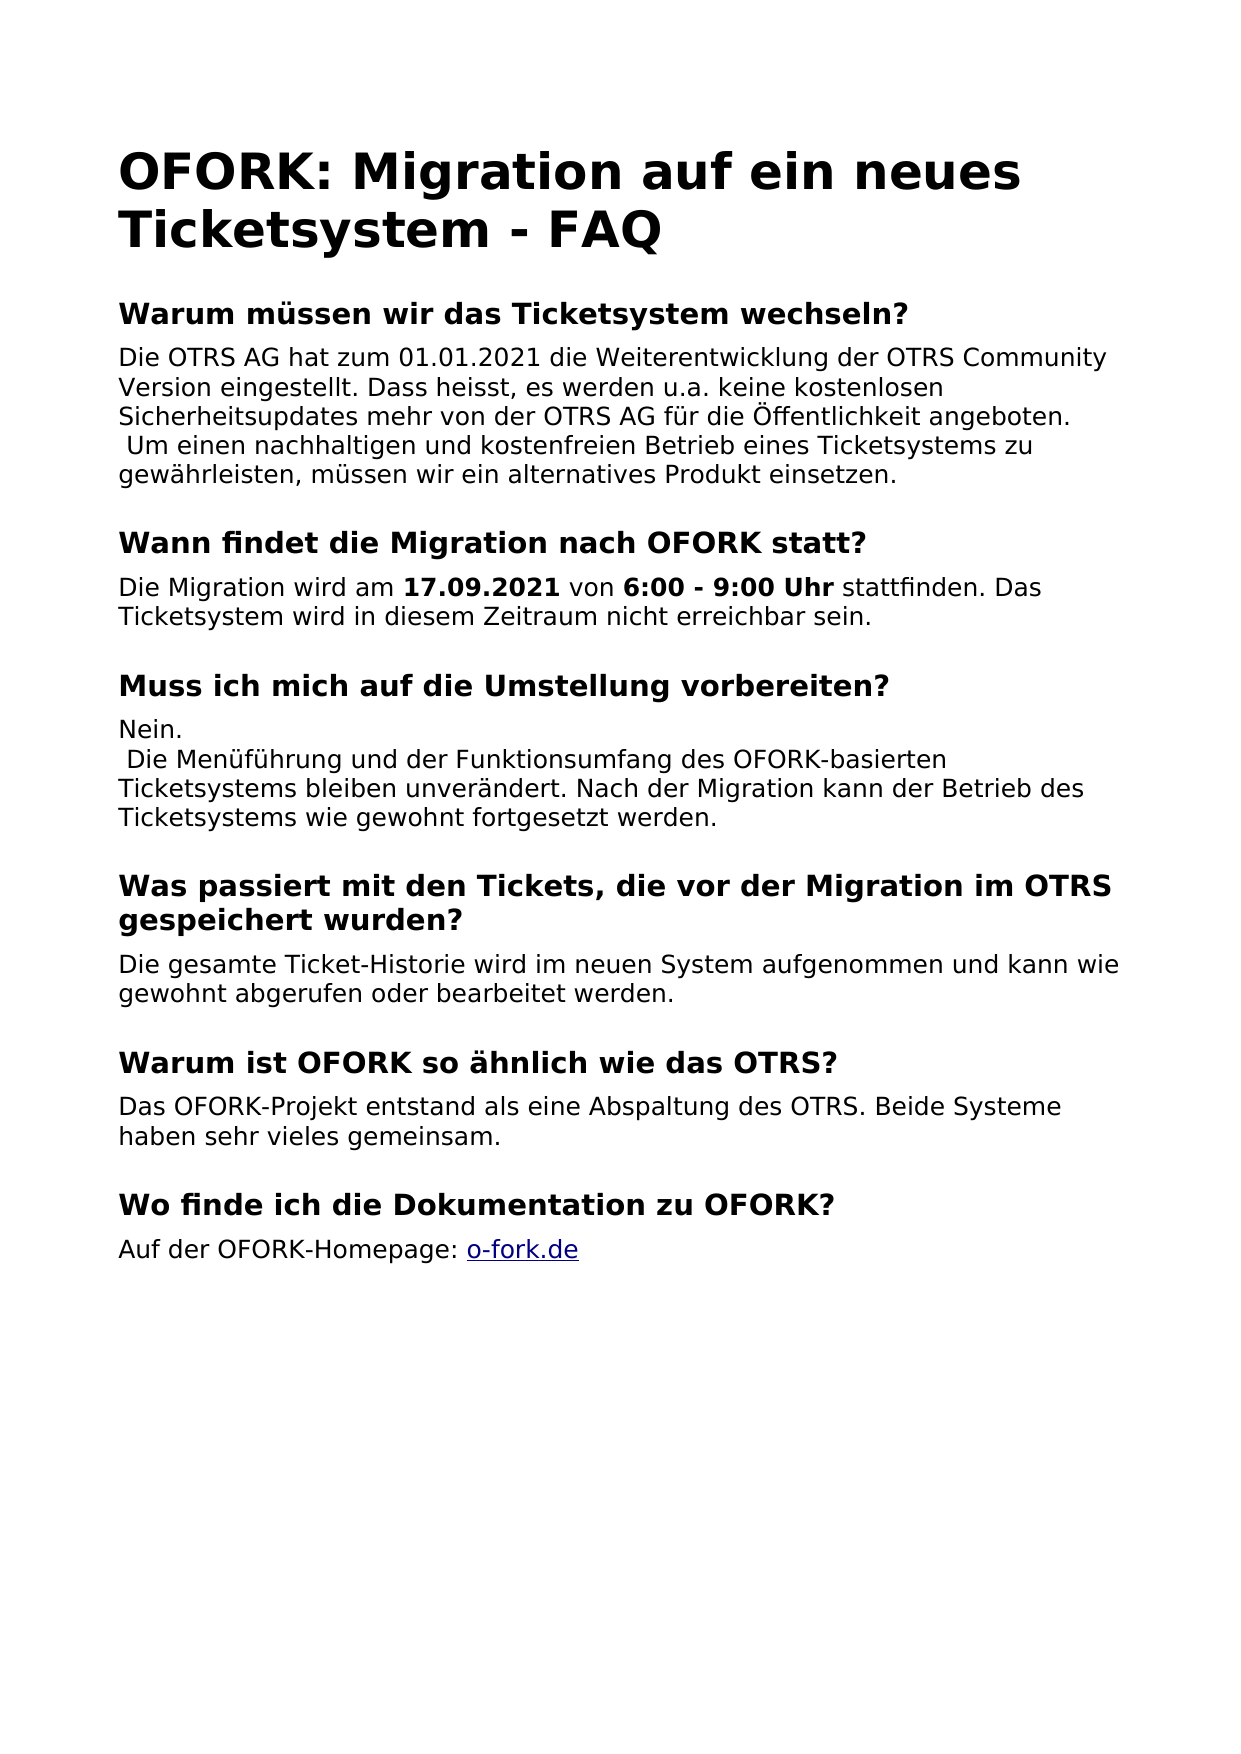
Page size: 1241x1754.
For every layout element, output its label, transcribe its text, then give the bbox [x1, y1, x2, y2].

subtitle OFORK: Migration auf ein neues Ticketsystem - FAQ [118, 143, 1122, 259]
subtitle Muss ich mich auf die Umstellung vorbereiten? [118, 669, 1122, 703]
text Die Migration wird am 17.09.2021 von 6:00 - 9:00 Uhr stattfinden. Das Ticketsystem wird in diesem Zeitraum nicht erreichbar sein. [118, 573, 1122, 632]
subtitle Wo finde ich die Dokumentation zu OFORK? [118, 1188, 1122, 1222]
subtitle Warum müssen wir das Ticketsystem wechseln? [118, 297, 1122, 331]
subtitle Wann findet die Migration nach OFORK statt? [118, 527, 1122, 561]
text Auf der OFORK-Homepage: o-fork.de [118, 1235, 1122, 1264]
text Die gesamte Ticket-Historie wird im neuen System aufgenommen und kann wie gewohnt abgerufen oder bearbeitet werden. [118, 950, 1122, 1008]
text Nein. Die Menüführung und der Funktionsumfang des OFORK-basierten Ticketsystems bleiben unverändert. Nach der Migration kann der Betrieb des Ticketsystems wie gewohnt fortgesetzt werden. [118, 716, 1122, 832]
subtitle Warum ist OFORK so ähnlich wie das OTRS? [118, 1046, 1122, 1080]
text Die OTRS AG hat zum 01.01.2021 die Weiterentwicklung der OTRS Community Version eingestellt. Dass heisst, es werden u.a. keine kostenlosen Sicherheitsupdates mehr von der OTRS AG für die Öffentlichkeit angeboten. Um einen nachhaltigen und kostenfreien Betrieb eines Ticketsystems zu gewährleisten, müssen wir ein alternatives Produkt einsetzen. [118, 343, 1122, 489]
subtitle Was passiert mit den Tickets, die vor der Migration im OTRS gespeichert wurden? [118, 870, 1122, 938]
text Das OFORK-Projekt entstand als eine Abspaltung des OTRS. Beide Systeme haben sehr vieles gemeinsam. [118, 1092, 1122, 1151]
